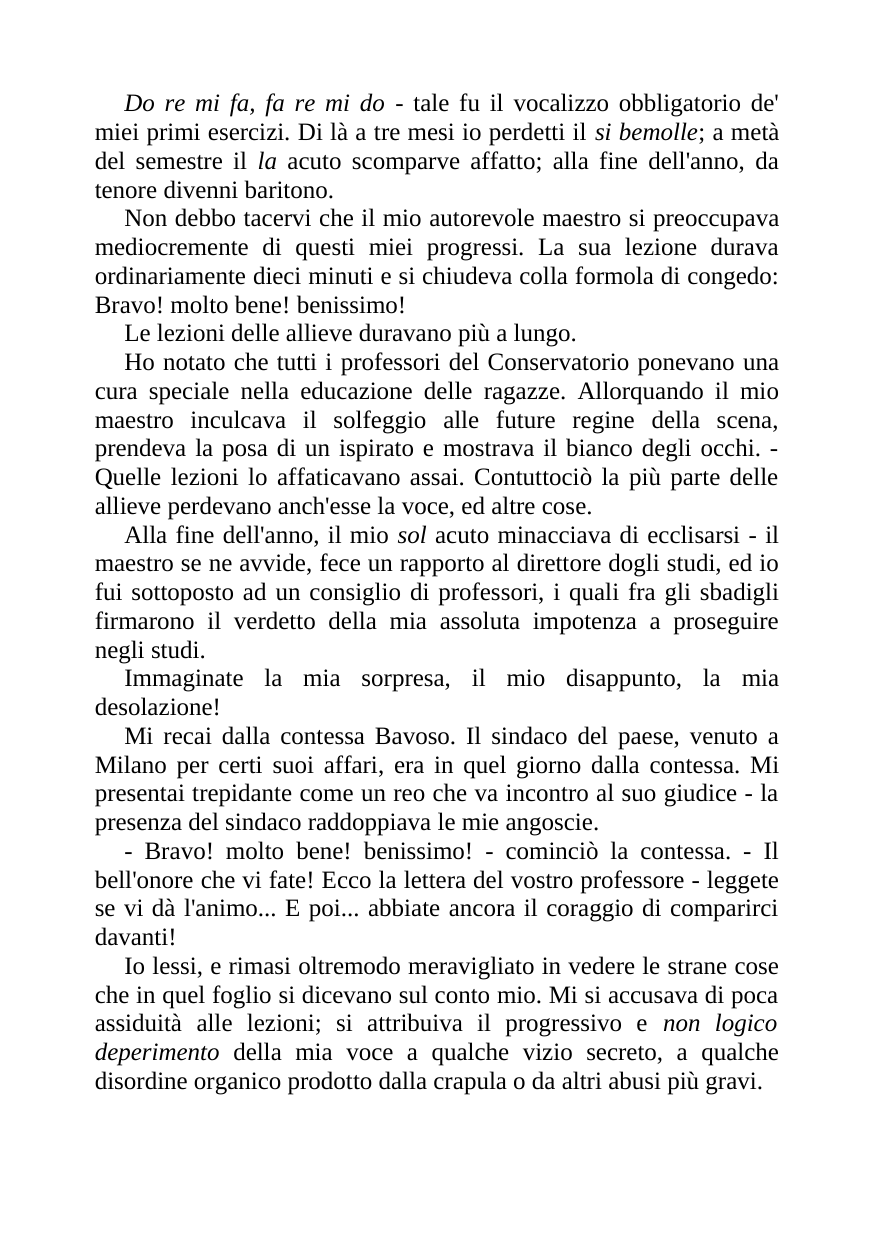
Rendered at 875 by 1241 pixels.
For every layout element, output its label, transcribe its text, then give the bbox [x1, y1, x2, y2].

text Do re mi fa, fa re mi do - tale fu il vocalizzo obbligatorio de' miei primi esercizi. Di là a tre mesi io perdetti il si bemolle; a metà del semestre il la acuto scomparve affatto; alla fine dell'anno, da tenore divenni baritono. [94, 88, 779, 203]
text Le lezioni delle allieve duravano più a lungo. [94, 318, 779, 347]
text Alla fine dell'anno, il mio sol acuto minacciava di ecclisarsi - il maestro se ne avvide, fece un rapporto al direttore dogli studi, ed io fui sottoposto ad un consiglio di professori, i quali fra gli sbadigli firmarono il verdetto della mia assoluta impotenza a proseguire negli studi. [94, 520, 779, 663]
text Ho notato che tutti i professori del Conservatorio ponevano una cura speciale nella educazione delle ragazze. Allorquando il mio maestro inculcava il solfeggio alle future regine della scena, prendeva la posa di un ispirato e mostrava il bianco degli occhi. - Quelle lezioni lo affaticavano assai. Contuttociò la più parte delle allieve perdevano anch'esse la voce, ed altre cose. [94, 347, 779, 520]
text Non debbo tacervi che il mio autorevole maestro si preoccupava mediocremente di questi miei progressi. La sua lezione durava ordinariamente dieci minuti e si chiudeva colla formola di congedo: Bravo! molto bene! benissimo! [94, 203, 779, 318]
text - Bravo! molto bene! benissimo! - cominciò la contessa. - Il bell'onore che vi fate! Ecco la lettera del vostro professore - leggete se vi dà l'animo... E poi... abbiate ancora il coraggio di comparirci davanti! [94, 836, 779, 951]
text Immaginate la mia sorpresa, il mio disappunto, la mia desolazione! [94, 663, 779, 721]
text Mi recai dalla contessa Bavoso. Il sindaco del paese, venuto a Milano per certi suoi affari, era in quel giorno dalla contessa. Mi presentai trepidante come un reo che va incontro al suo giudice - la presenza del sindaco raddoppiava le mie angoscie. [94, 721, 779, 836]
text Io lessi, e rimasi oltremodo meravigliato in vedere le strane cose che in quel foglio si dicevano sul conto mio. Mi si accusava di poca assiduità alle lezioni; si attribuiva il progressivo e non logico deperimento della mia voce a qualche vizio secreto, a qualche disordine organico prodotto dalla crapula o da altri abusi più gravi. [94, 951, 779, 1095]
